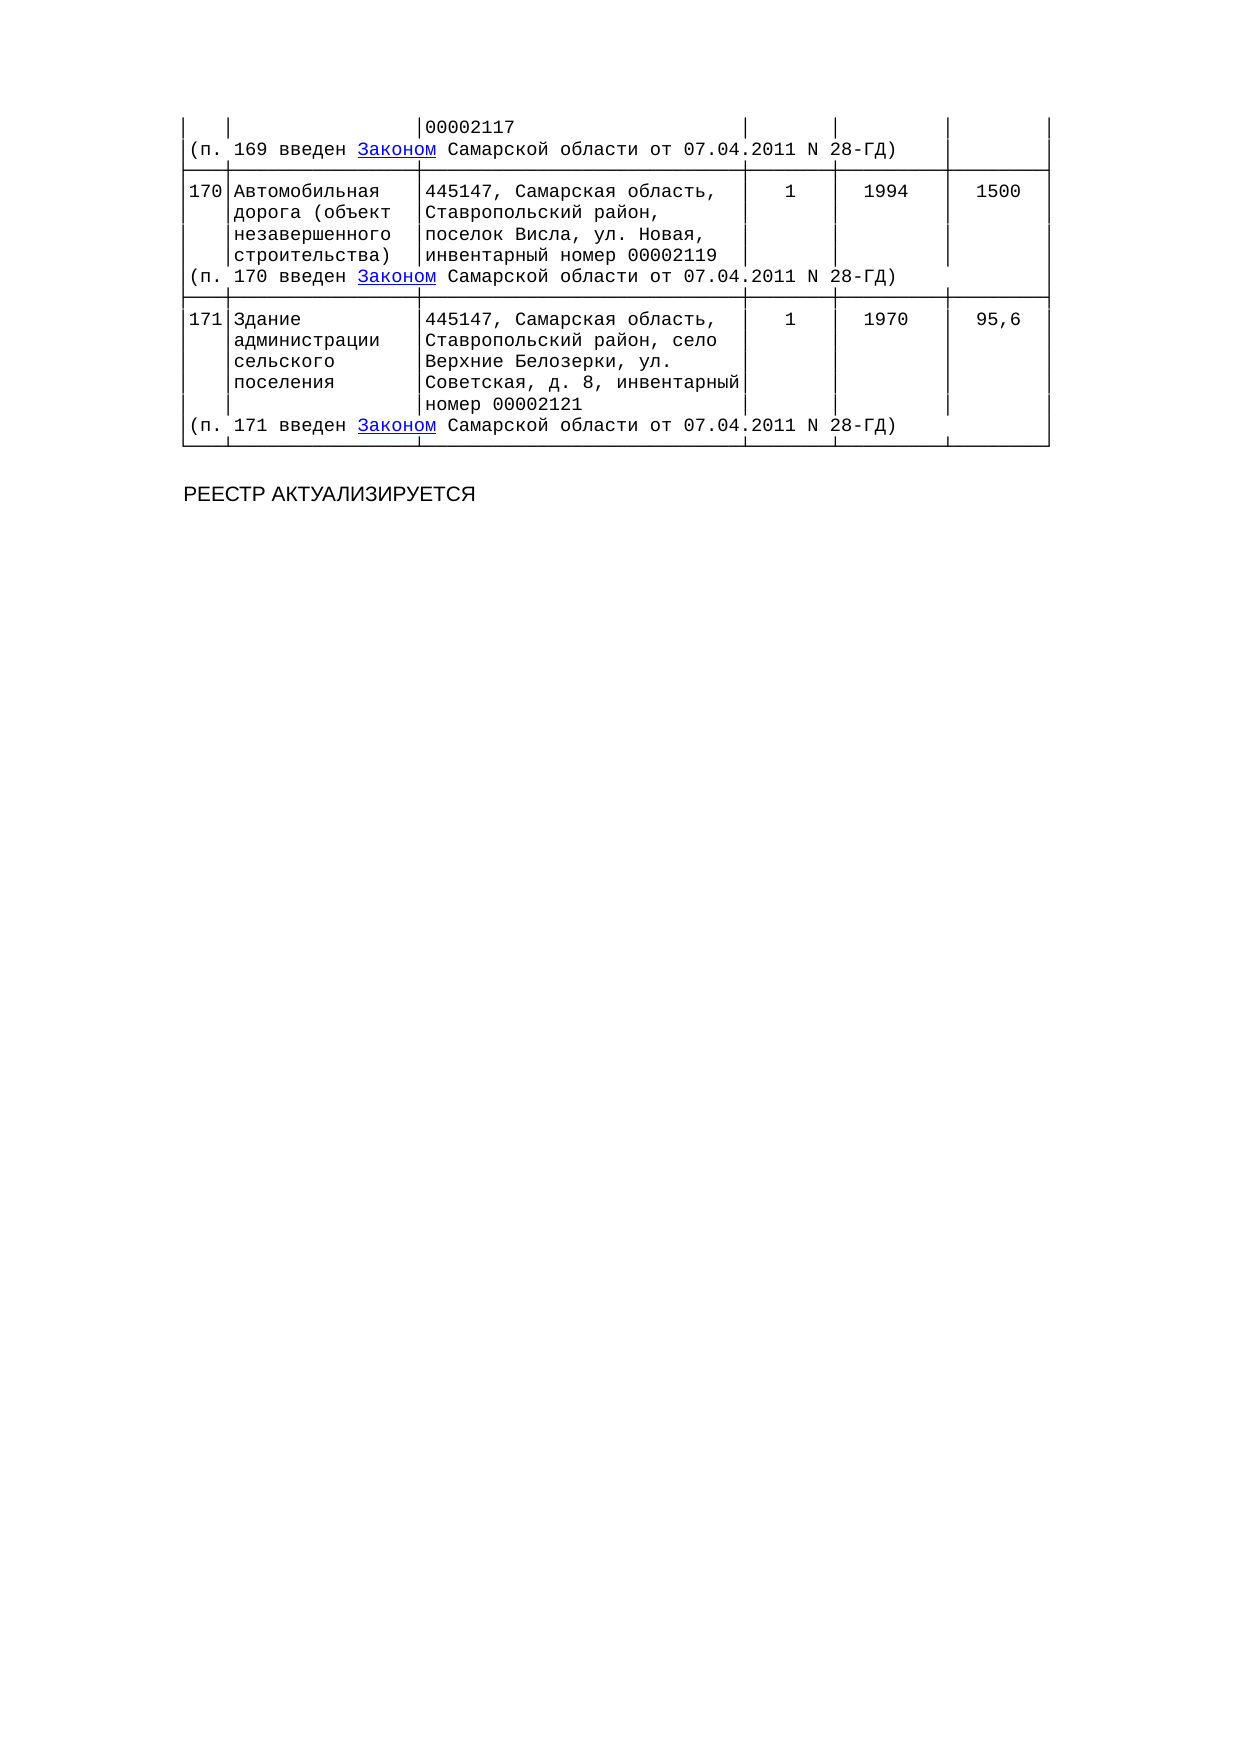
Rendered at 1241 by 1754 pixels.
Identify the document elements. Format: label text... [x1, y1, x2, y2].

text │(п. 170 введен Законом Самарской области от 07.04.2011 N 28-ГД) │ [1049, 267, 1152, 288]
text │171│Здание │445147, Самарская область, │ 1 │ 1970 │ 95,6 │ [419, 309, 744, 331]
text │(п. 171 введен Законом Самарской области от 07.04.2011 N 28-ГД) │ [183, 416, 1048, 437]
text │ │администрации │Ставропольский район, село │ │ │ │ [948, 331, 1048, 352]
text │170│Автомобильная │445147, Самарская область, │ 1 │ 1994 │ 1500 │ [228, 182, 418, 203]
text │ │администрации │Ставропольский район, село │ │ │ │ [835, 331, 947, 352]
text │ │незавершенного │поселок Висла, ул. Новая, │ │ │ │ [835, 224, 947, 246]
text │ │ │номер 00002121 │ │ │ │ [1049, 394, 1152, 416]
text │ │поселения │Советская, д. 8, инвентарный│ │ │ │ [745, 373, 834, 394]
text ├───┼────────────────┼────────────────────────────┼───────┼─────────┼────────┤ [419, 161, 744, 182]
text │ │дорога (объект │Ставропольский район, │ │ │ │ [419, 203, 744, 224]
text │ │строительства) │инвентарный номер 00002119 │ │ │ │ [228, 246, 418, 267]
text │171│Здание │445147, Самарская область, │ 1 │ 1970 │ 95,6 │ [745, 309, 834, 331]
text │ │поселения │Советская, д. 8, инвентарный│ │ │ │ [1049, 373, 1152, 394]
text │ │ │00002117 │ │ │ │ [228, 118, 418, 139]
text │ │сельского │Верхние Белозерки, ул. │ │ │ │ [948, 352, 1048, 373]
text │ │сельского │Верхние Белозерки, ул. │ │ │ │ [745, 352, 834, 373]
text │ │строительства) │инвентарный номер 00002119 │ │ │ │ [948, 246, 1048, 267]
text │ │сельского │Верхние Белозерки, ул. │ │ │ │ [835, 352, 947, 373]
text │170│Автомобильная │445147, Самарская область, │ 1 │ 1994 │ 1500 │ [835, 182, 947, 203]
text │170│Автомобильная │445147, Самарская область, │ 1 │ 1994 │ 1500 │ [948, 182, 1048, 203]
text │ │ │00002117 │ │ │ │ [419, 118, 744, 139]
text ├───┼────────────────┼────────────────────────────┼───────┼─────────┼────────┤ [228, 161, 418, 182]
text ├───┼────────────────┼────────────────────────────┼───────┼─────────┼────────┤ [1049, 288, 1152, 309]
text │ │сельского │Верхние Белозерки, ул. │ │ │ │ [183, 352, 227, 373]
text │ │дорога (объект │Ставропольский район, │ │ │ │ [745, 203, 834, 224]
text ├───┼────────────────┼────────────────────────────┼───────┼─────────┼────────┤ [835, 161, 947, 182]
text ├───┼────────────────┼────────────────────────────┼───────┼─────────┼────────┤ [835, 288, 947, 309]
text │ │поселения │Советская, д. 8, инвентарный│ │ │ │ [835, 373, 947, 394]
text │(п. 169 введен Законом Самарской области от 07.04.2011 N 28-ГД) │ │ [948, 139, 1048, 161]
text │ │администрации │Ставропольский район, село │ │ │ │ [1049, 331, 1152, 352]
text │ │сельского │Верхние Белозерки, ул. │ │ │ │ [419, 352, 744, 373]
text │ │ │номер 00002121 │ │ │ │ [948, 394, 1048, 416]
text РЕЕСТР АКТУАЛИЗИРУЕТСЯ [177, 482, 1152, 506]
text │ │ │00002117 │ │ │ │ [1049, 118, 1152, 139]
text ├───┼────────────────┼────────────────────────────┼───────┼─────────┼────────┤ [228, 288, 418, 309]
text │ │сельского │Верхние Белозерки, ул. │ │ │ │ [1049, 352, 1152, 373]
text │(п. 169 введен Законом Самарской области от 07.04.2011 N 28-ГД) │ │ [183, 139, 947, 161]
text │ │ │номер 00002121 │ │ │ │ [183, 394, 227, 416]
text │ │незавершенного │поселок Висла, ул. Новая, │ │ │ │ [948, 224, 1048, 246]
text │ │администрации │Ставропольский район, село │ │ │ │ [745, 331, 834, 352]
text ├───┼────────────────┼────────────────────────────┼───────┼─────────┼────────┤ [419, 288, 744, 309]
text │ │дорога (объект │Ставропольский район, │ │ │ │ [835, 203, 947, 224]
text │ │незавершенного │поселок Висла, ул. Новая, │ │ │ │ [745, 224, 834, 246]
text ├───┼────────────────┼────────────────────────────┼───────┼─────────┼────────┤ [745, 161, 834, 182]
text │ │поселения │Советская, д. 8, инвентарный│ │ │ │ [228, 373, 418, 394]
text │ │сельского │Верхние Белозерки, ул. │ │ │ │ [228, 352, 418, 373]
text │ │ │номер 00002121 │ │ │ │ [835, 394, 947, 416]
text │(п. 171 введен Законом Самарской области от 07.04.2011 N 28-ГД) │ [1049, 416, 1152, 437]
text │ │поселения │Советская, д. 8, инвентарный│ │ │ │ [948, 373, 1048, 394]
text │ │незавершенного │поселок Висла, ул. Новая, │ │ │ │ [1049, 224, 1152, 246]
text │171│Здание │445147, Самарская область, │ 1 │ 1970 │ 95,6 │ [1049, 309, 1152, 331]
text │171│Здание │445147, Самарская область, │ 1 │ 1970 │ 95,6 │ [228, 309, 418, 331]
text │171│Здание │445147, Самарская область, │ 1 │ 1970 │ 95,6 │ [948, 309, 1048, 331]
text ├───┼────────────────┼────────────────────────────┼───────┼─────────┼────────┤ [745, 288, 834, 309]
text │ │незавершенного │поселок Висла, ул. Новая, │ │ │ │ [228, 224, 418, 246]
text │ │поселения │Советская, д. 8, инвентарный│ │ │ │ [419, 373, 744, 394]
text │ │строительства) │инвентарный номер 00002119 │ │ │ │ [745, 246, 834, 267]
text │170│Автомобильная │445147, Самарская область, │ 1 │ 1994 │ 1500 │ [1049, 182, 1152, 203]
text │171│Здание │445147, Самарская область, │ 1 │ 1970 │ 95,6 │ [835, 309, 947, 331]
text │ │ │00002117 │ │ │ │ [835, 118, 947, 139]
text │ │ │00002117 │ │ │ │ [183, 118, 227, 139]
text └───┴────────────────┴────────────────────────────┴───────┴─────────┴────────┘ [177, 437, 1152, 458]
text │(п. 169 введен Законом Самарской области от 07.04.2011 N 28-ГД) │ │ [1049, 139, 1152, 161]
text │ │строительства) │инвентарный номер 00002119 │ │ │ │ [835, 246, 947, 267]
text │ │ │номер 00002121 │ │ │ │ [745, 394, 834, 416]
text │ │дорога (объект │Ставропольский район, │ │ │ │ [228, 203, 418, 224]
text │ │незавершенного │поселок Висла, ул. Новая, │ │ │ │ [419, 224, 744, 246]
text │170│Автомобильная │445147, Самарская область, │ 1 │ 1994 │ 1500 │ [745, 182, 834, 203]
text ├───┼────────────────┼────────────────────────────┼───────┼─────────┼────────┤ [948, 288, 1048, 309]
text │ │строительства) │инвентарный номер 00002119 │ │ │ │ [1049, 246, 1152, 267]
text │ │администрации │Ставропольский район, село │ │ │ │ [419, 331, 744, 352]
text │(п. 170 введен Законом Самарской области от 07.04.2011 N 28-ГД) │ [183, 267, 1048, 288]
text │ │дорога (объект │Ставропольский район, │ │ │ │ [948, 203, 1048, 224]
text │ │администрации │Ставропольский район, село │ │ │ │ [228, 331, 418, 352]
text │170│Автомобильная │445147, Самарская область, │ 1 │ 1994 │ 1500 │ [419, 182, 744, 203]
text │ │ │00002117 │ │ │ │ [745, 118, 834, 139]
text │ │строительства) │инвентарный номер 00002119 │ │ │ │ [419, 246, 744, 267]
text │ │ │номер 00002121 │ │ │ │ [228, 394, 418, 416]
text ├───┼────────────────┼────────────────────────────┼───────┼─────────┼────────┤ [948, 161, 1048, 182]
text │ │ │00002117 │ │ │ │ [948, 118, 1048, 139]
text │ │дорога (объект │Ставропольский район, │ │ │ │ [1049, 203, 1152, 224]
text ├───┼────────────────┼────────────────────────────┼───────┼─────────┼────────┤ [1049, 161, 1152, 182]
text │ │ │номер 00002121 │ │ │ │ [419, 394, 744, 416]
